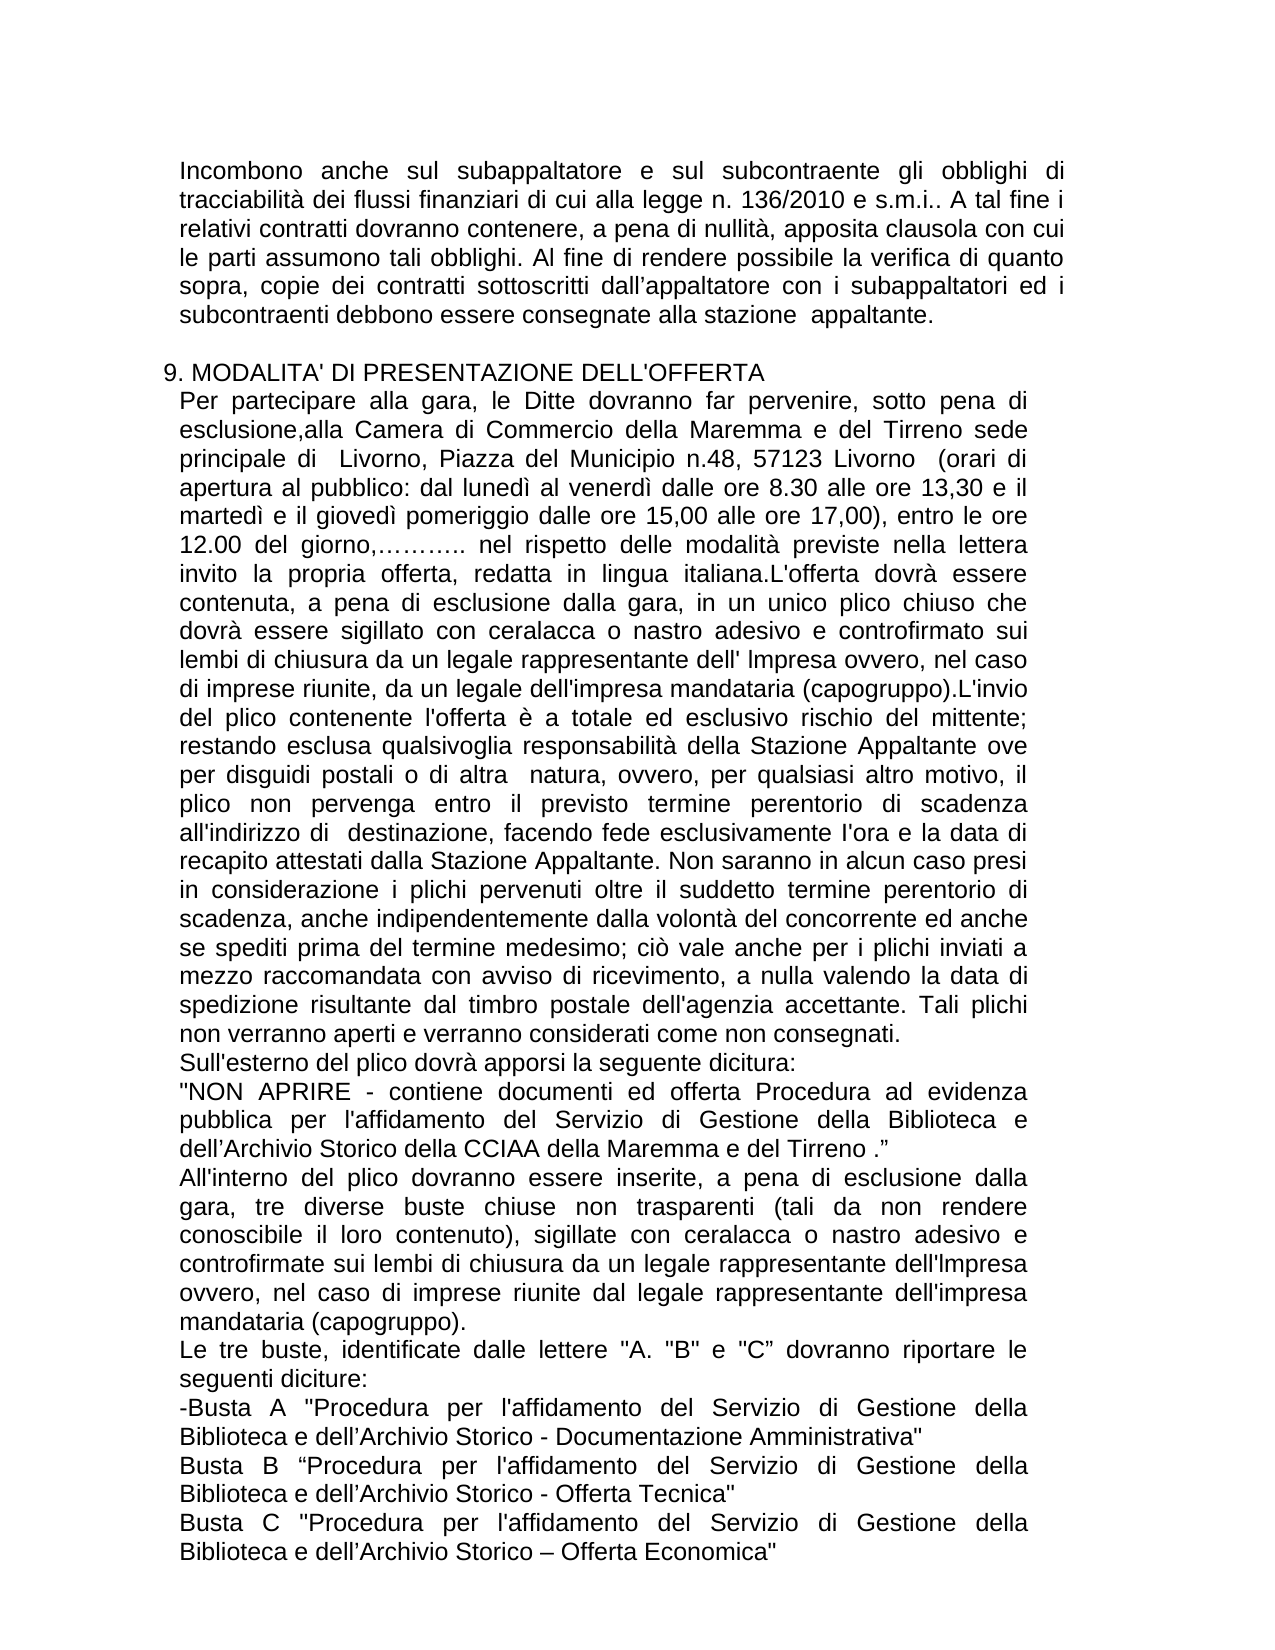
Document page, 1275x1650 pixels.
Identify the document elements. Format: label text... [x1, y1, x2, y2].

text "NON APRIRE - contiene documenti ed offerta Procedura ad evidenza pubblica per l'affidamento del Servizio di Gestione della Biblioteca e dell’Archivio Storico della CCIAA della Maremma e del Tirreno .” [179, 1077, 1029, 1163]
text Per partecipare alla gara, le Ditte dovranno far pervenire, sotto pena di esclusione,alla Camera di Commercio della Maremma e del Tirreno sede principale di Livorno, Piazza del Municipio n.48, 57123 Livorno (orari di apertura al pubblico: dal lunedì al venerdì dalle ore 8.30 alle ore 13,30 e il martedì e il giovedì pomeriggio dalle ore 15,00 alle ore 17,00), entro le ore 12.00 del giorno,……….. nel rispetto delle modalità previste nella lettera invito la propria offerta, redatta in lingua italiana.L'offerta dovrà essere contenuta, a pena di esclusione dalla gara, in un unico plico chiuso che dovrà essere sigillato con ceralacca o nastro adesivo e controfirmato sui lembi di chiusura da un legale rappresentante dell' lmpresa ovvero, nel caso di imprese riunite, da un legale dell'impresa mandataria (capogruppo).L'invio del plico contenente l'offerta è a totale ed esclusivo rischio del mittente; restando esclusa qualsivoglia responsabilità della Stazione Appaltante ove per disguidi postali o di altra natura, ovvero, per qualsiasi altro motivo, il plico non pervenga entro il previsto termine perentorio di scadenza all'indirizzo di destinazione, facendo fede esclusivamente I'ora e la data di recapito attestati dalla Stazione Appaltante. Non saranno in alcun caso presi in considerazione i plichi pervenuti oltre il suddetto termine perentorio di scadenza, anche indipendentemente dalla volontà del concorrente ed anche se spediti prima del termine medesimo; ciò vale anche per i plichi inviati a mezzo raccomandata con avviso di ricevimento, a nulla valendo la data di spedizione risultante dal timbro postale dell'agenzia accettante. Tali plichi non verranno aperti e verranno considerati come non consegnati. [179, 386, 1029, 1048]
text -Busta A "Procedura per l'affidamento del Servizio di Gestione della Biblioteca e dell’Archivio Storico - Documentazione Amministrativa" [179, 1393, 1029, 1451]
text Busta C "Procedura per l'affidamento del Servizio di Gestione della Biblioteca e dell’Archivio Storico – Offerta Economica" [179, 1508, 1029, 1566]
list MODALITA' DI PRESENTAZIONE DELL'OFFERTA [179, 357, 1096, 386]
text Sull'esterno del plico dovrà apporsi la seguente dicitura: [179, 1048, 1029, 1076]
text Incombono anche sul subappaltatore e sul subcontraente gli obblighi di tracciabilità dei flussi finanziari di cui alla legge n. 136/2010 e s.m.i.. A tal fine i relativi contratti dovranno contenere, a pena di nullità, apposita clausola con cui le parti assumono tali obblighi. Al fine di rendere possibile la verifica di quanto sopra, copie dei contratti sottoscritti dall’appaltatore con i subappaltatori ed i subcontraenti debbono essere consegnate alla stazione appaltante. [179, 156, 1066, 329]
text Le tre buste, identificate dalle lettere "A. "B" e "C” dovranno riportare le seguenti diciture: [179, 1336, 1029, 1393]
text Busta B “Procedura per l'affidamento del Servizio di Gestione della Biblioteca e dell’Archivio Storico - Offerta Tecnica" [179, 1451, 1029, 1508]
text All'interno del plico dovranno essere inserite, a pena di esclusione dalla gara, tre diverse buste chiuse non trasparenti (tali da non rendere conoscibile il loro contenuto), sigillate con ceralacca o nastro adesivo e controfirmate sui lembi di chiusura da un legale rappresentante dell'lmpresa ovvero, nel caso di imprese riunite dal legale rappresentante dell'impresa mandataria (capogruppo). [179, 1163, 1029, 1335]
